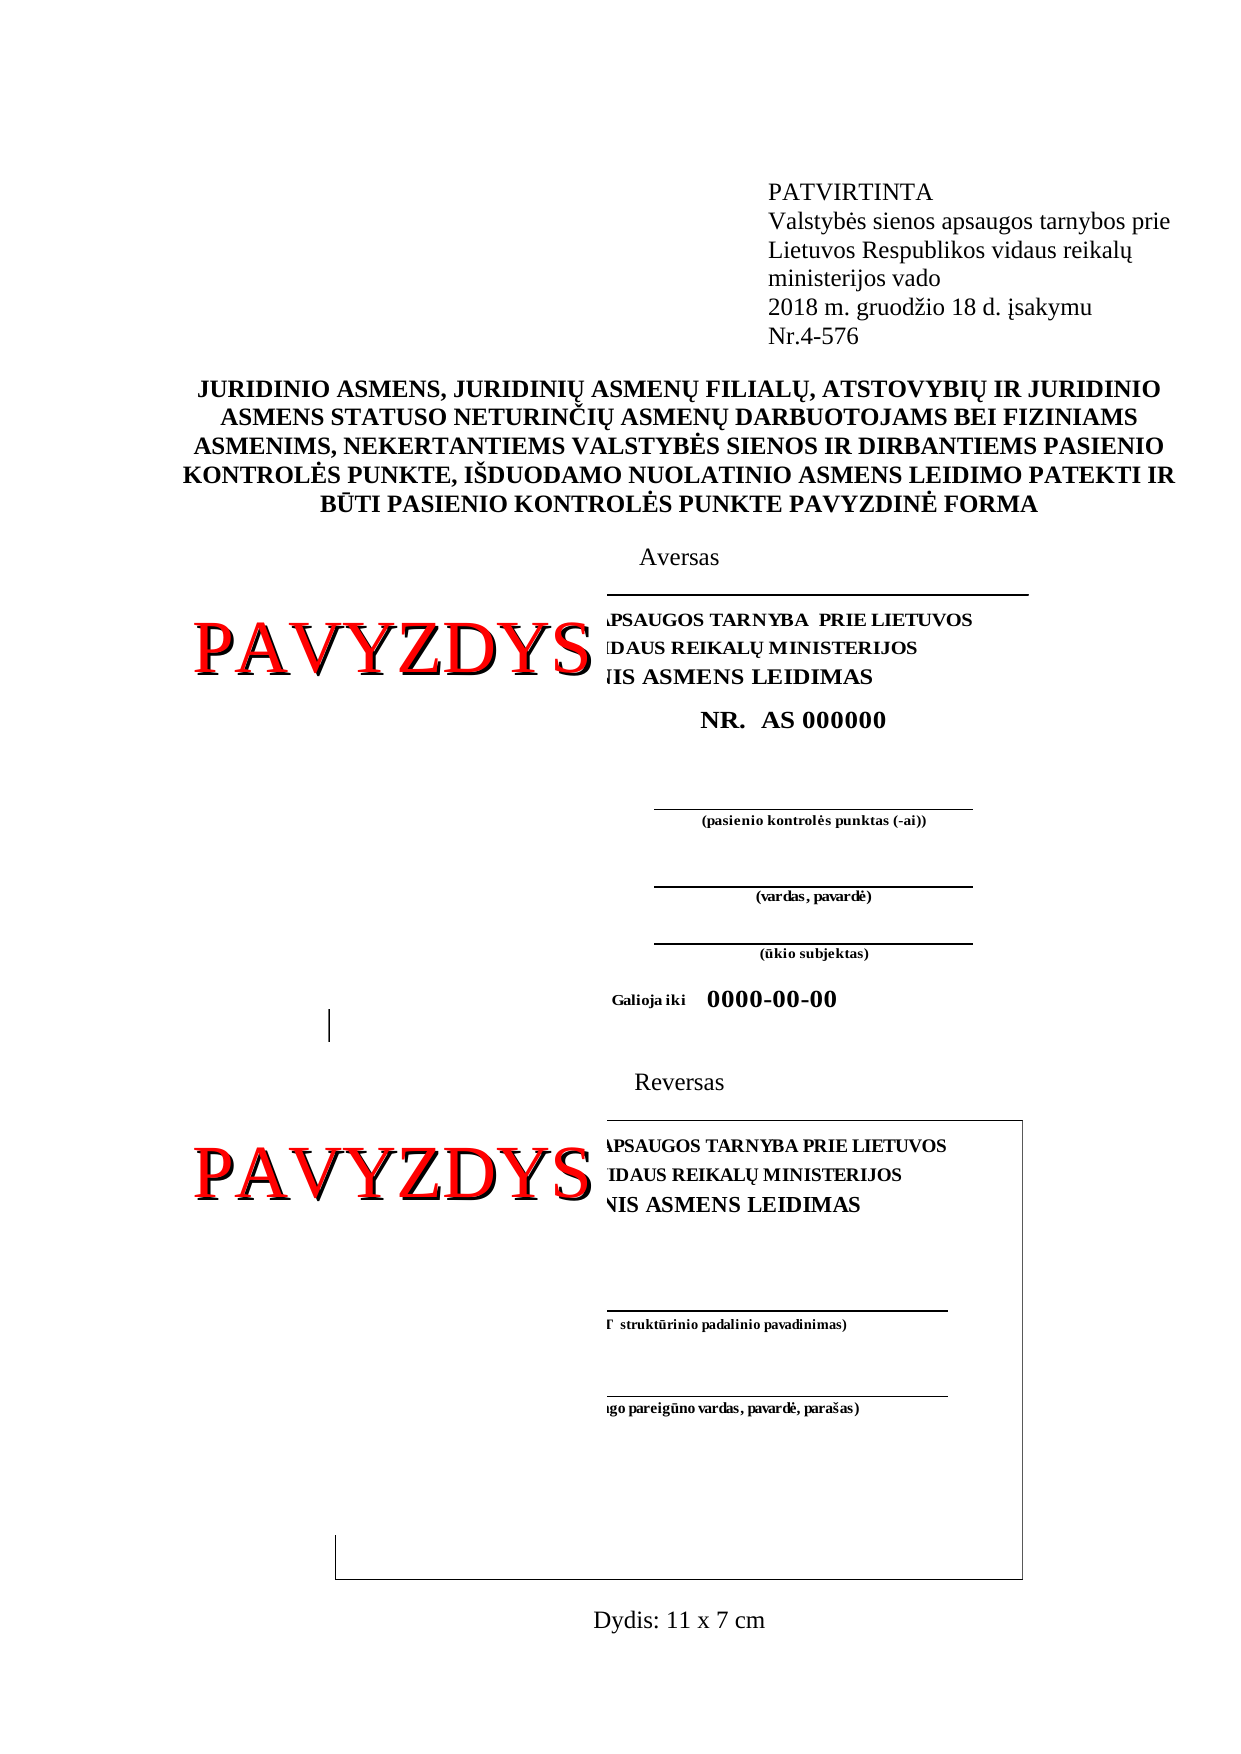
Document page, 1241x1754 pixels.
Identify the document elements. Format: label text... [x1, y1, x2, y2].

text Aversas [177, 542, 1181, 570]
text Valstybės sienos apsaugos tarnybos prie [768, 206, 1181, 235]
text Dydis: 11 x 7 cm [177, 1605, 1181, 1633]
text PATVIRTINTA [768, 177, 1181, 206]
text ministerijos vado [768, 263, 1181, 292]
text PAVYZDYS [192, 1127, 592, 1213]
text JURIDINIO ASMENS, JURIDINIŲ ASMENŲ FILIALŲ, ATSTOVYBIŲ IR JURIDINIO ASMENS STATUSO NETURINČIŲ ASMENŲ DARBUOTOJAMS BEI FIZINIAMS ASMENIMS, NEKERTANTIEMS VALSTYBĖS SIENOS IR DIRBANTIEMS PASIENIO KONTROLĖS PUNKTE, IŠDUODAMO NUOLATINIO ASMENS LEIDIMO PATEKTI IR BŪTI PASIENIO KONTROLĖS PUNKTE PAVYZDINĖ FORMA [177, 374, 1181, 517]
text Nr.4-576 [768, 321, 1181, 350]
text Reversas [177, 1067, 1181, 1096]
text PAVYZDYS [192, 602, 592, 688]
text Lietuvos Respublikos vidaus reikalų [768, 235, 1181, 263]
text 2018 m. gruodžio 18 d. įsakymu [768, 292, 1181, 321]
